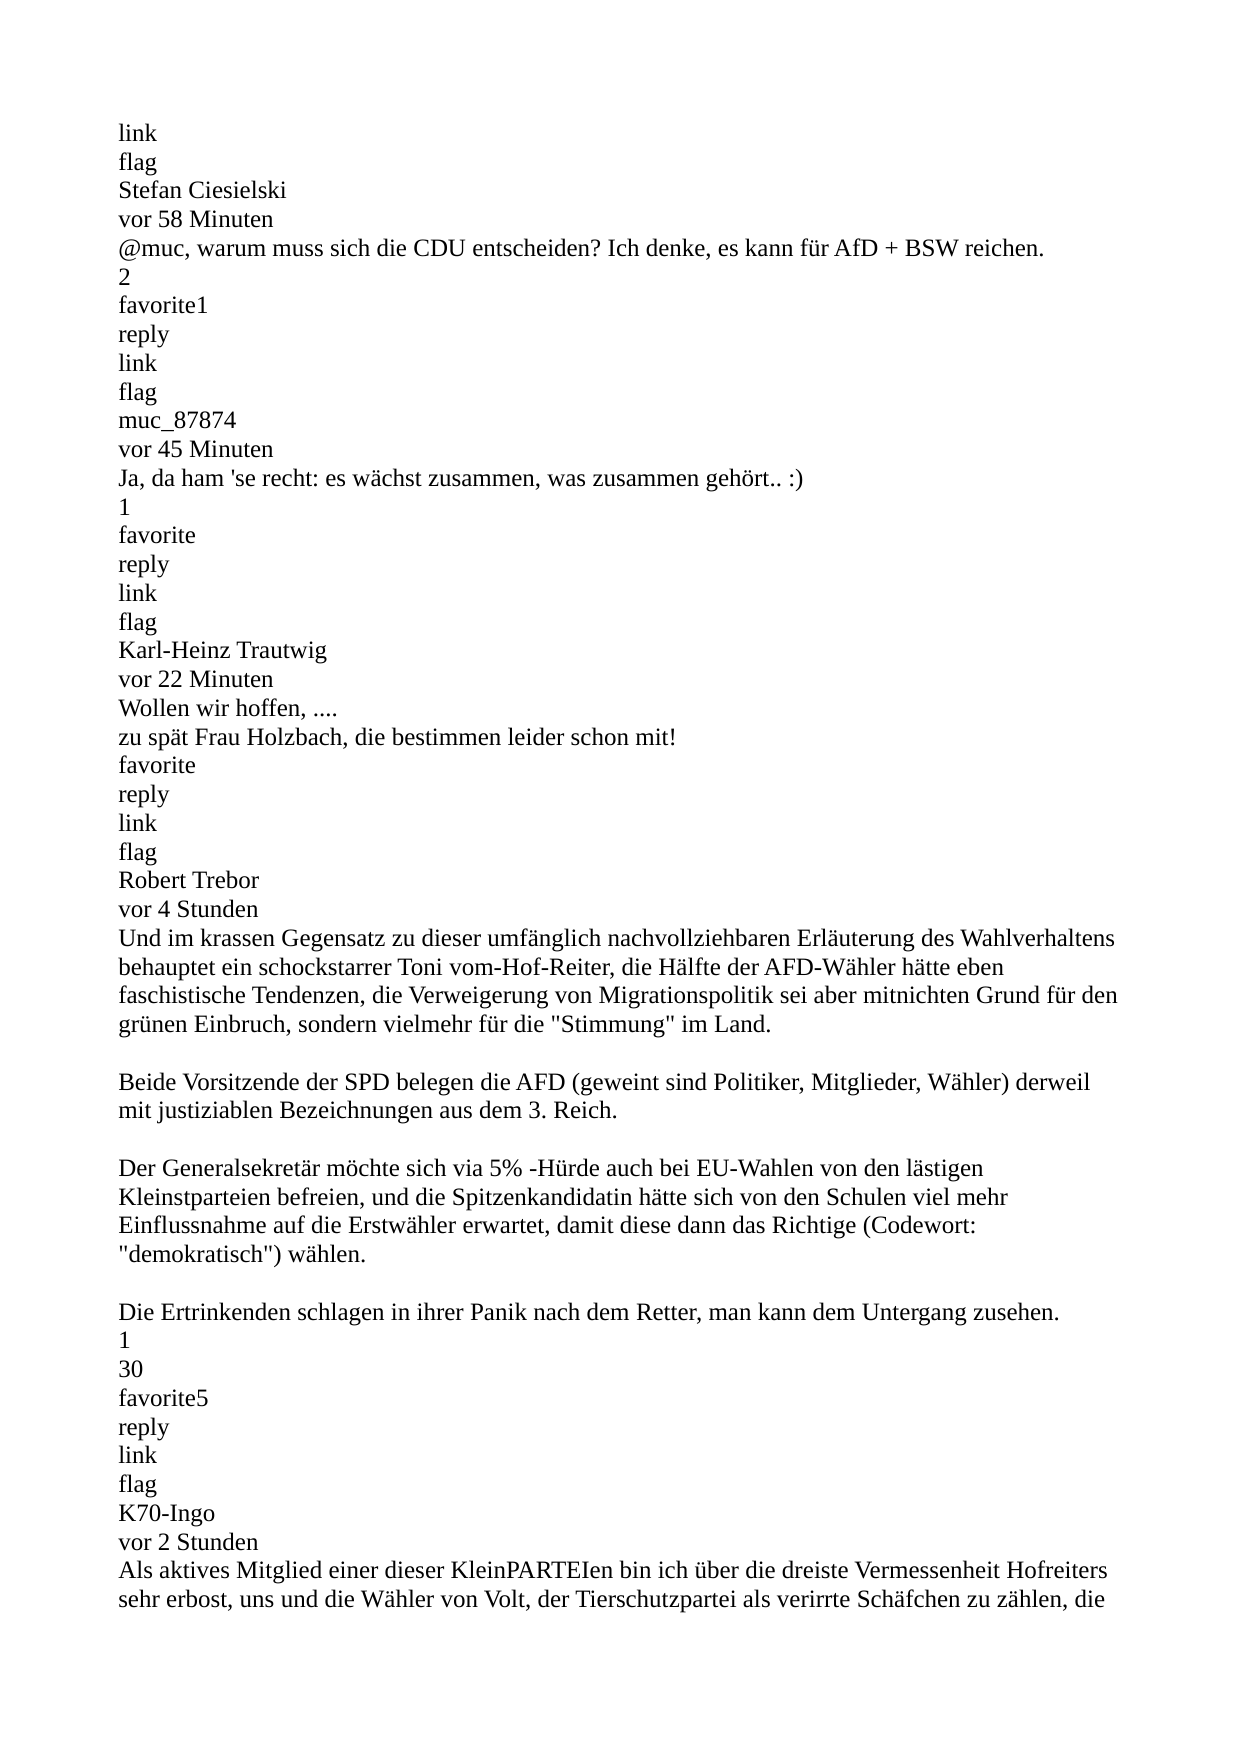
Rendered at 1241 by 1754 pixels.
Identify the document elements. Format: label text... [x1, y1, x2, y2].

text @muc, warum muss sich die CDU entscheiden? Ich denke, es kann für AfD + BSW reichen. [118, 233, 1122, 262]
text Karl-Heinz Trautwig [118, 636, 1122, 664]
text link [118, 348, 1122, 377]
text 1 [118, 492, 1122, 521]
text favorite [118, 521, 1122, 549]
text favorite [118, 751, 1122, 779]
text link [118, 578, 1122, 607]
text reply [118, 779, 1122, 808]
text vor 22 Minuten [118, 664, 1122, 693]
text muc_87874 [118, 406, 1122, 434]
text favorite5 [118, 1383, 1122, 1412]
text Stefan Ciesielski [118, 176, 1122, 204]
text flag [118, 1469, 1122, 1498]
text vor 58 Minuten [118, 204, 1122, 233]
text flag [118, 607, 1122, 636]
text reply [118, 1412, 1122, 1441]
text flag [118, 147, 1122, 176]
text 2 [118, 262, 1122, 291]
text link [118, 808, 1122, 837]
text 1 [118, 1326, 1122, 1354]
text reply [118, 319, 1122, 348]
text flag [118, 837, 1122, 866]
text Als aktives Mitglied einer dieser KleinPARTEIen bin ich über die dreiste Vermessenheit Hofreiters sehr erbost, uns und die Wähler von Volt, der Tierschutzpartei als verirrte Schäfchen zu zählen, die [118, 1556, 1122, 1613]
text Robert Trebor [118, 866, 1122, 894]
text Und im krassen Gegensatz zu dieser umfänglich nachvollziehbaren Erläuterung des Wahlverhaltens behauptet ein schockstarrer Toni vom-Hof-Reiter, die Hälfte der AFD-Wähler hätte eben faschistische Tendenzen, die Verweigerung von Migrationspolitik sei aber mitnichten Grund für den grünen Einbruch, sondern vielmehr für die "Stimmung" im Land. Beide Vorsitzende der SPD belegen die AFD (geweint sind Politiker, Mitglieder, Wähler) derweil mit justiziablen Bezeichnungen aus dem 3. Reich. Der Generalsekretär möchte sich via 5% -Hürde auch bei EU-Wahlen von den lästigen Kleinstparteien befreien, und die Spitzenkandidatin hätte sich von den Schulen viel mehr Einflussnahme auf die Erstwähler erwartet, damit diese dann das Richtige (Codewort: "demokratisch") wählen. Die Ertrinkenden schlagen in ihrer Panik nach dem Retter, man kann dem Untergang zusehen. [118, 923, 1122, 1326]
text link [118, 1441, 1122, 1469]
text Ja, da ham 'se recht: es wächst zusammen, was zusammen gehört.. :) [118, 463, 1122, 492]
text reply [118, 549, 1122, 578]
text Wollen wir hoffen, .... zu spät Frau Holzbach, die bestimmen leider schon mit! [118, 693, 1122, 751]
text vor 45 Minuten [118, 434, 1122, 463]
text 30 [118, 1354, 1122, 1383]
text flag [118, 377, 1122, 406]
text favorite1 [118, 291, 1122, 319]
text vor 2 Stunden [118, 1527, 1122, 1556]
text link [118, 118, 1122, 147]
text K70-Ingo [118, 1498, 1122, 1527]
text vor 4 Stunden [118, 894, 1122, 923]
